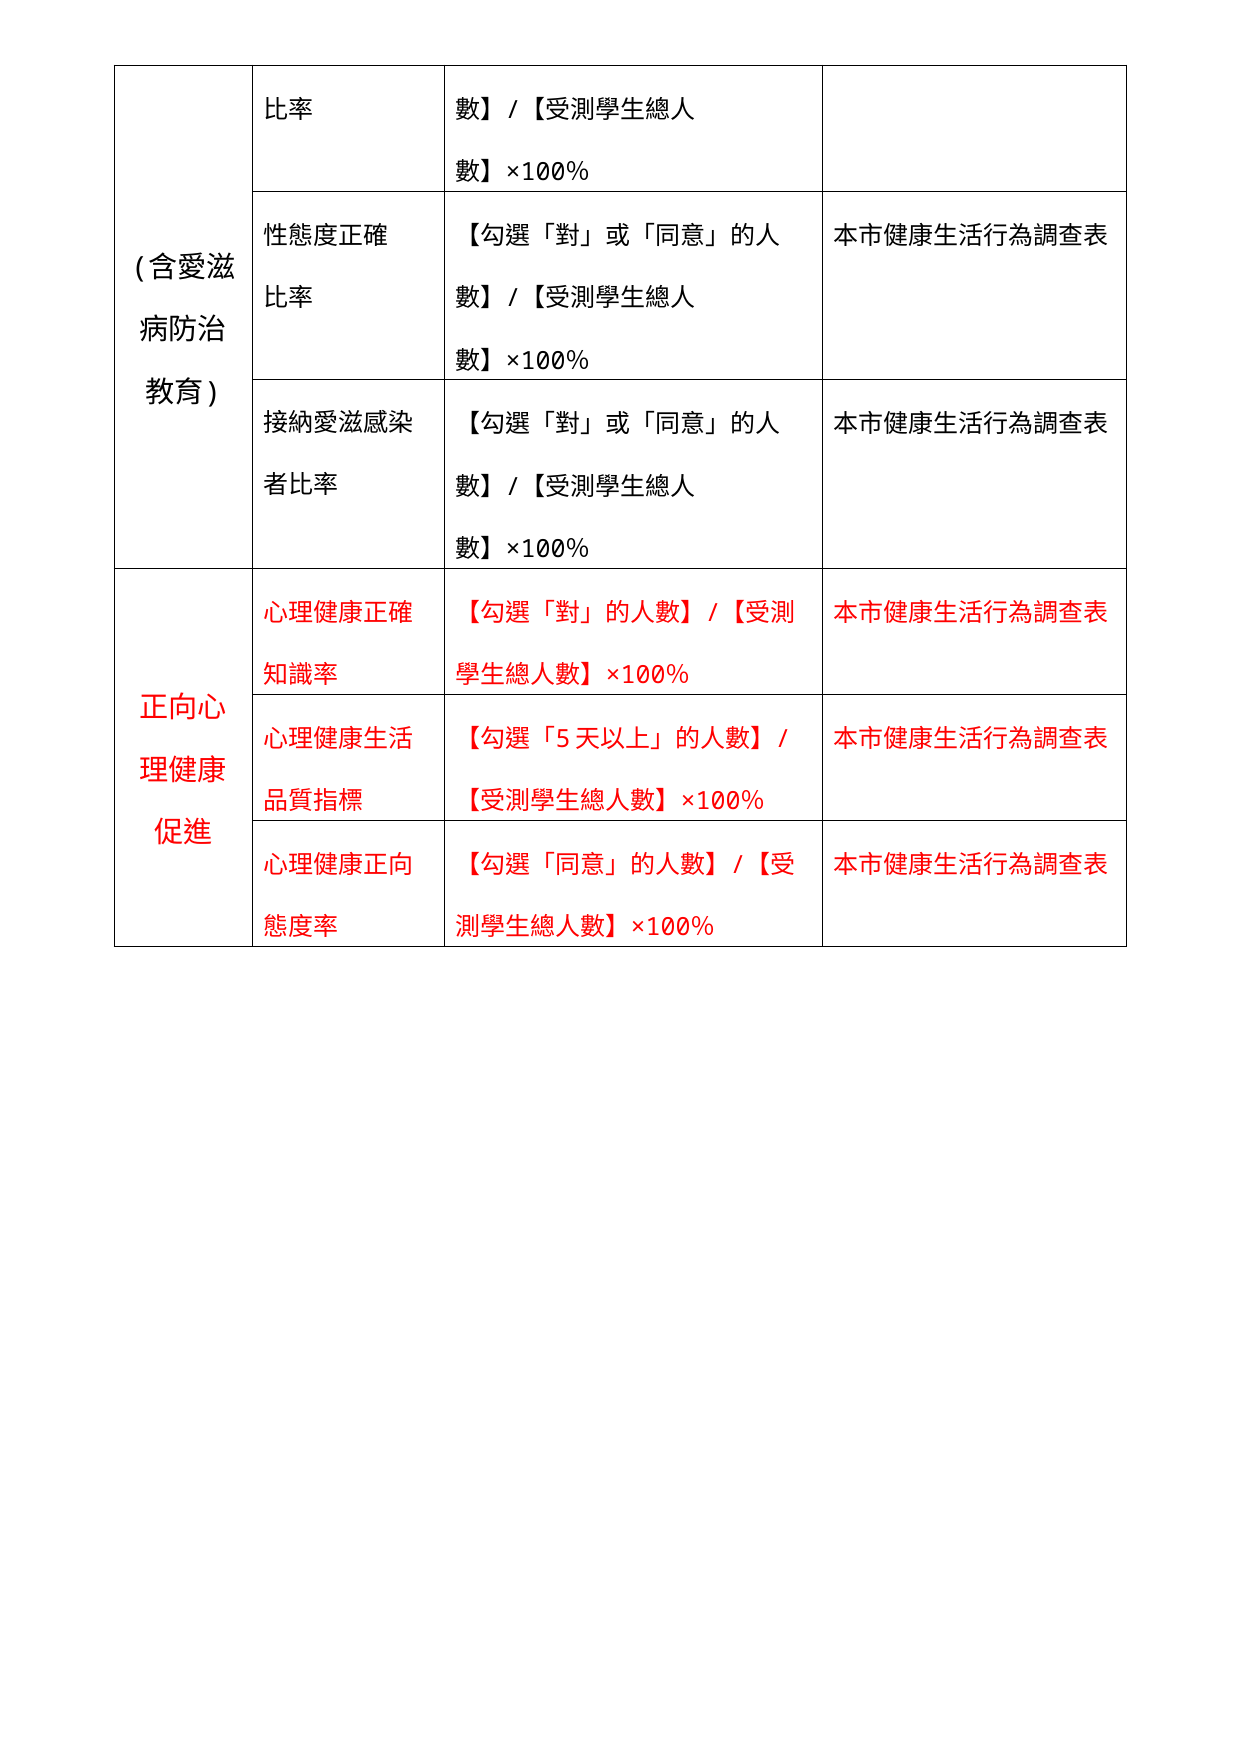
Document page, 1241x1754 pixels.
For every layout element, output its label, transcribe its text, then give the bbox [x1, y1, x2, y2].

table_cell 【勾選「5天以上」的人數】/【受測學生總人數】×100％ [445, 695, 822, 820]
table_cell 本市健康生活行為調查表 [823, 821, 1126, 946]
table_cell 心理健康正向態度率 [253, 821, 444, 946]
table_cell (含愛滋病防治教育) [115, 66, 252, 568]
table_cell 性態度正確 比率 [253, 192, 444, 379]
table_cell 比率 [253, 66, 444, 191]
table_cell 本市健康生活行為調查表 [823, 380, 1126, 568]
table_cell 本市健康生活行為調查表 [823, 695, 1126, 820]
table_cell 心理健康生活品質指標 [253, 695, 444, 820]
table_cell [823, 66, 1126, 191]
table_cell 【勾選「對」或「同意」的人數】/【受測學生總人數】×100％ [445, 192, 822, 379]
table_cell 本市健康生活行為調查表 [823, 569, 1126, 694]
table_cell 【勾選「同意」的人數】/【受測學生總人數】×100％ [445, 821, 822, 946]
table_cell 【勾選「對」或「同意」的人數】/【受測學生總人數】×100％ [445, 380, 822, 568]
table_cell 數】/【受測學生總人數】×100％ [445, 66, 822, 191]
table_cell 接納愛滋感染者比率 [253, 380, 444, 568]
table_cell 正向心理健康促進 [115, 569, 252, 946]
table_cell 【勾選「對」的人數】/【受測學生總人數】×100％ [445, 569, 822, 694]
table_cell 心理健康正確知識率 [253, 569, 444, 694]
table_cell 本市健康生活行為調查表 [823, 192, 1126, 379]
